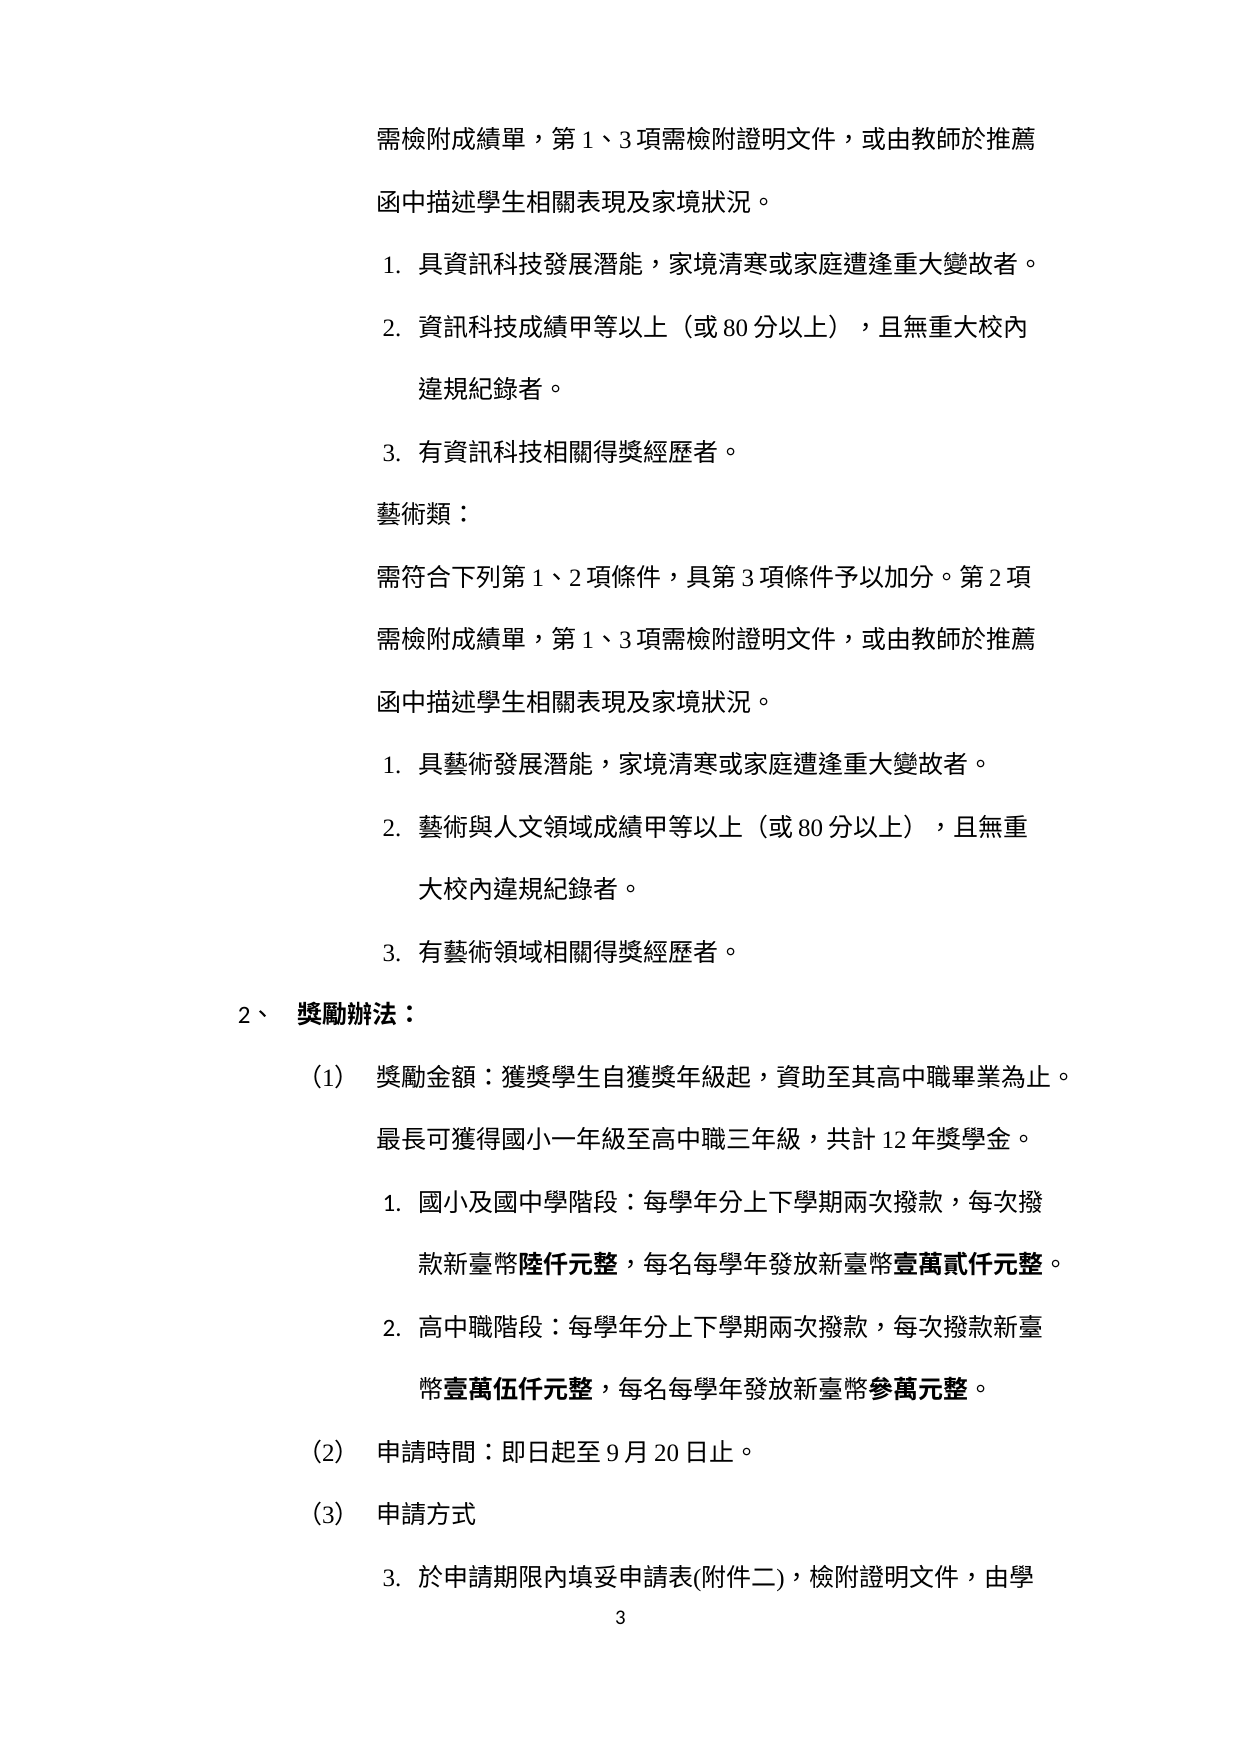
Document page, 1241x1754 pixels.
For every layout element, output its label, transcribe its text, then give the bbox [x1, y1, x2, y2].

list 獎勵金額：獲獎學生自獲獎年級起，資助至其高中職畢業為止。最長可獲得國小一年級至高中職三年級，共計12年獎學金。 [297, 1034, 1053, 1159]
text 需檢附成績單，第1、3項需檢附證明文件，或由教師於推薦函中描述學生相關表現及家境狀況。 [376, 96, 1053, 221]
list 有藝術領域相關得獎經歷者。 [382, 909, 1053, 971]
list 有資訊科技相關得獎經歷者。 [382, 409, 1053, 471]
list 高中職階段：每學年分上下學期兩次撥款，每次撥款新臺幣壹萬伍仟元整，每名每學年發放新臺幣參萬元整。 [382, 1284, 1053, 1409]
list 申請方式 [297, 1471, 1053, 1534]
list 獎勵辦法： [238, 971, 1053, 1034]
list 藝術與人文領域成績甲等以上（或80分以上），且無重大校內違規紀錄者。 [382, 784, 1053, 909]
list 具藝術發展潛能，家境清寒或家庭遭逢重大變故者。 [382, 721, 1053, 784]
text 需符合下列第1、2項條件，具第3項條件予以加分。第2項需檢附成績單，第1、3項需檢附證明文件，或由教師於推薦函中描述學生相關表現及家境狀況。 [376, 534, 1053, 721]
list 申請時間：即日起至9月20日止。 [297, 1409, 1053, 1471]
list 國小及國中學階段：每學年分上下學期兩次撥款，每次撥款新臺幣陸仟元整，每名每學年發放新臺幣壹萬貳仟元整。 [382, 1159, 1053, 1284]
list 於申請期限內填妥申請表(附件二)，檢附證明文件，由學 [382, 1534, 1053, 1596]
text 藝術類： [376, 471, 1053, 534]
list 資訊科技成績甲等以上（或80分以上），且無重大校內違規紀錄者。 [382, 284, 1053, 409]
list 具資訊科技發展潛能，家境清寒或家庭遭逢重大變故者。 [382, 221, 1053, 284]
